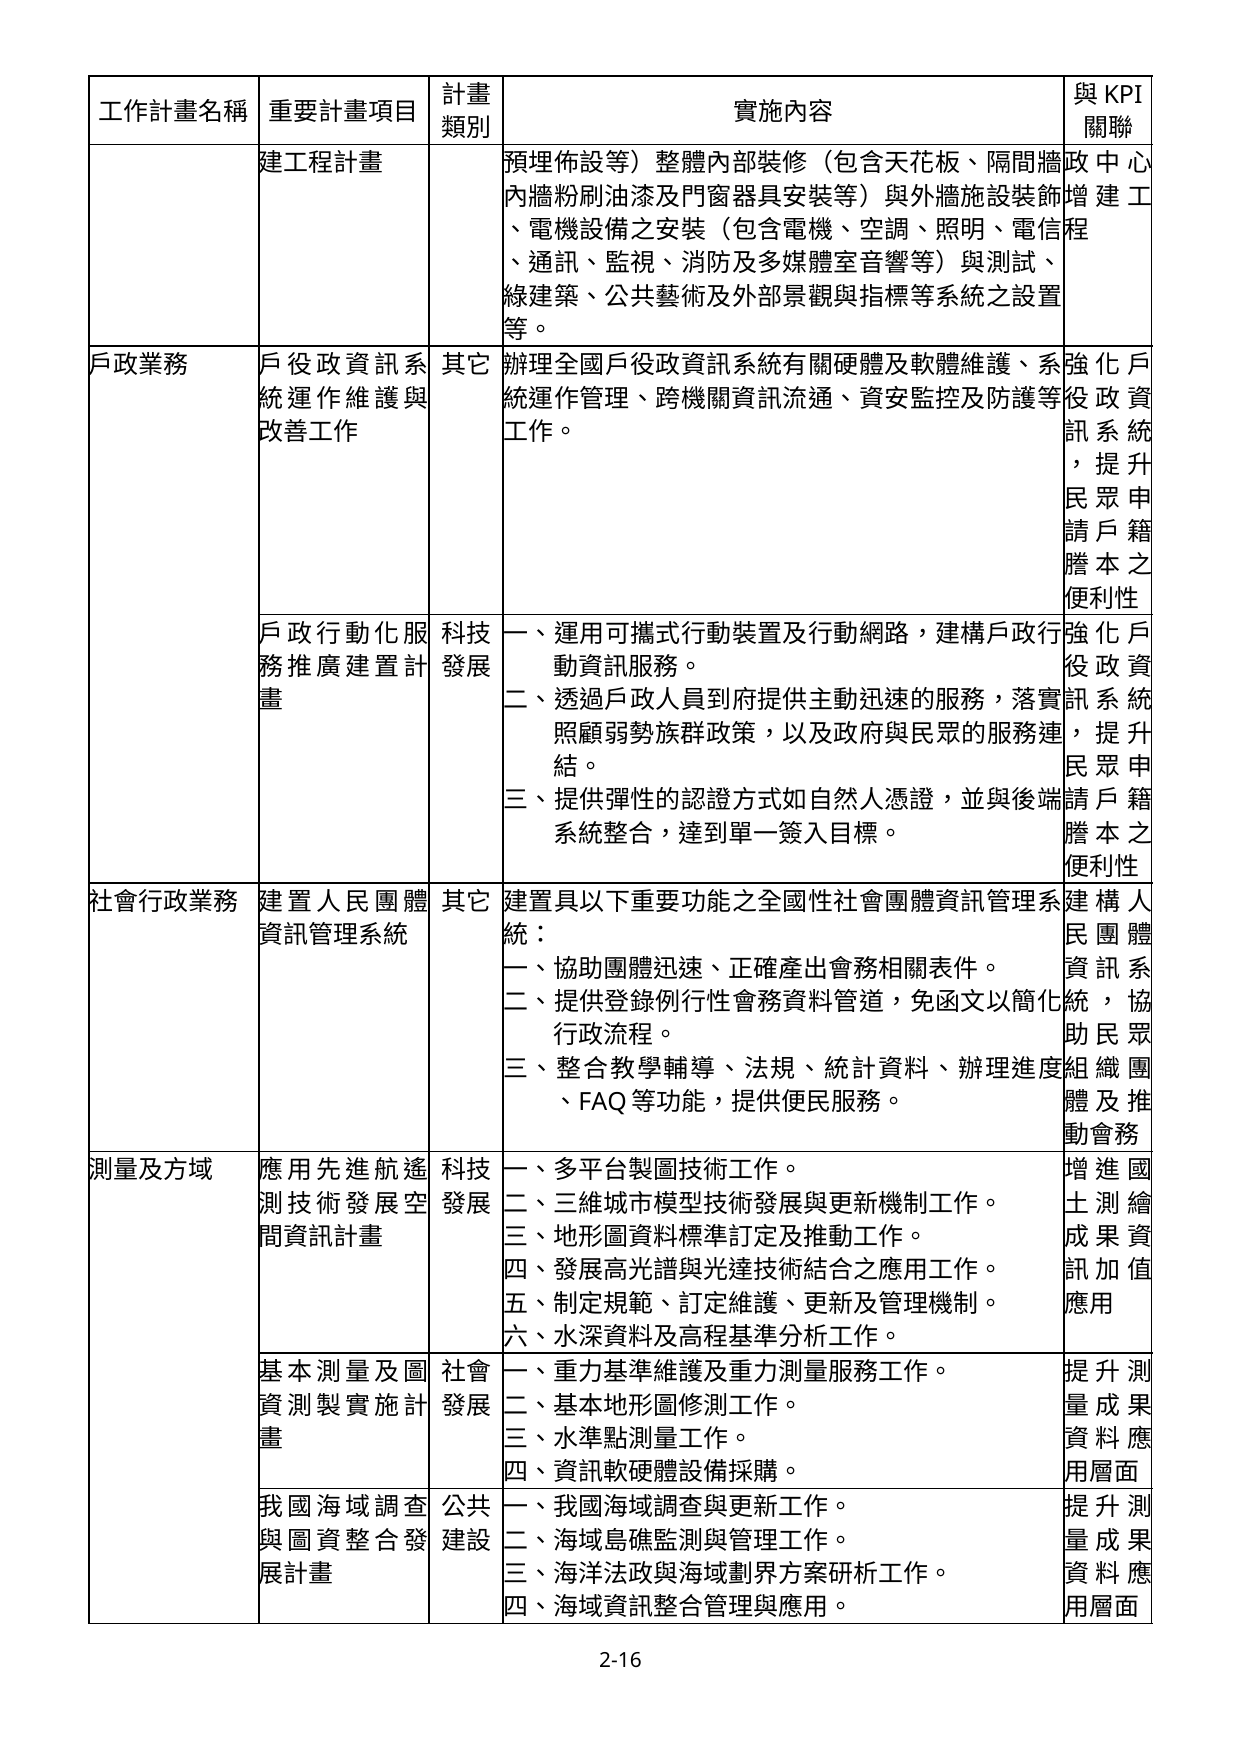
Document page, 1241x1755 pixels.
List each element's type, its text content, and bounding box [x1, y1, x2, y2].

table_cell 強化戶役政資訊系統，提升民眾申請戶籍謄本之便利性 [1065, 615, 1151, 882]
table_cell 預埋佈設等）整體內部裝修（包含天花板、隔間牆內牆粉刷油漆及門窗器具安裝等）與外牆施設裝飾、電機設備之安裝（包含電機、空調、照明、電信、通訊、監視、消防及多媒體室音響等）與測試、綠建築、公共藝術及外部景觀與指標等系統之設置等。 [504, 145, 1063, 345]
table_cell 一、多平台製圖技術工作。 二、三維城市模型技術發展與更新機制工作。 三、地形圖資料標準訂定及推動工作。 四、發展高光譜與光達技術結合之應用工作。 五、制定規範、訂定維護、更新及管理機制。 六、水深資料及高程基準分析工作。 [504, 1152, 1063, 1352]
table_cell 戶政業務 [90, 347, 258, 882]
table_cell 其它 [430, 347, 502, 614]
table_cell 一、運用可攜式行動裝置及行動網路，建構戶政行動資訊服務。 二、透過戶政人員到府提供主動迅速的服務，落實照顧弱勢族群政策，以及政府與民眾的服務連結。 三、提供彈性的認證方式如自然人憑證，並與後端系統整合，達到單一簽入目標。 [504, 615, 1063, 882]
table_cell 其它 [430, 884, 502, 1151]
table_cell 增進國土測繪成果資訊加值應用 [1065, 1152, 1151, 1352]
table_header 計畫類別 [430, 77, 502, 143]
table_header 與KPI關聯 [1065, 77, 1151, 143]
table_cell 建工程計畫 [260, 145, 428, 345]
table_cell 一、我國海域調查與更新工作。 二、海域島礁監測與管理工作。 三、海洋法政與海域劃界方案研析工作。 四、海域資訊整合管理與應用。 [504, 1489, 1063, 1622]
table_cell [90, 145, 258, 345]
table_cell 建構人民團體資訊系統，協助民眾組織團體及推動會務 [1065, 884, 1151, 1151]
table_header 工作計畫名稱 [90, 77, 258, 143]
table_cell 強化戶役政資訊系統，提升民眾申請戶籍謄本之便利性 [1065, 347, 1151, 614]
table_cell 戶役政資訊系統運作維護與改善工作 [260, 347, 428, 614]
table_cell 戶政行動化服務推廣建置計畫 [260, 615, 428, 882]
table_cell 政中心增建工程 [1065, 145, 1151, 345]
table_header 重要計畫項目 [260, 77, 428, 143]
table_cell 基本測量及圖資測製實施計畫 [260, 1354, 428, 1487]
table_cell 辦理全國戶役政資訊系統有關硬體及軟體維護、系統運作管理、跨機關資訊流通、資安監控及防護等工作。 [504, 347, 1063, 614]
table_cell 提升測量成果資料應用層面 [1065, 1354, 1151, 1487]
table_cell 社會行政業務 [90, 884, 258, 1151]
table_cell 科技發展 [430, 1152, 502, 1352]
table_cell 我國海域調查與圖資整合發展計畫 [260, 1489, 428, 1622]
table_cell 社會發展 [430, 1354, 502, 1487]
table_cell 建置人民團體資訊管理系統 [260, 884, 428, 1151]
table_cell 測量及方域 [90, 1152, 258, 1622]
table_cell 提升測量成果資料應用層面 [1065, 1489, 1151, 1622]
table_cell [430, 145, 502, 345]
table_header 實施內容 [504, 77, 1063, 143]
table_cell 科技發展 [430, 615, 502, 882]
table_cell 應用先進航遙測技術發展空間資訊計畫 [260, 1152, 428, 1352]
table_cell 公共建設 [430, 1489, 502, 1622]
table_cell 一、重力基準維護及重力測量服務工作。 二、基本地形圖修測工作。 三、水準點測量工作。 四、資訊軟硬體設備採購。 [504, 1354, 1063, 1487]
table_cell 建置具以下重要功能之全國性社會團體資訊管理系統： 一、協助團體迅速、正確產出會務相關表件。 二、提供登錄例行性會務資料管道，免函文以簡化行政流程。 三、整合教學輔導、法規、統計資料、辦理進度、FAQ等功能，提供便民服務。 [504, 884, 1063, 1151]
